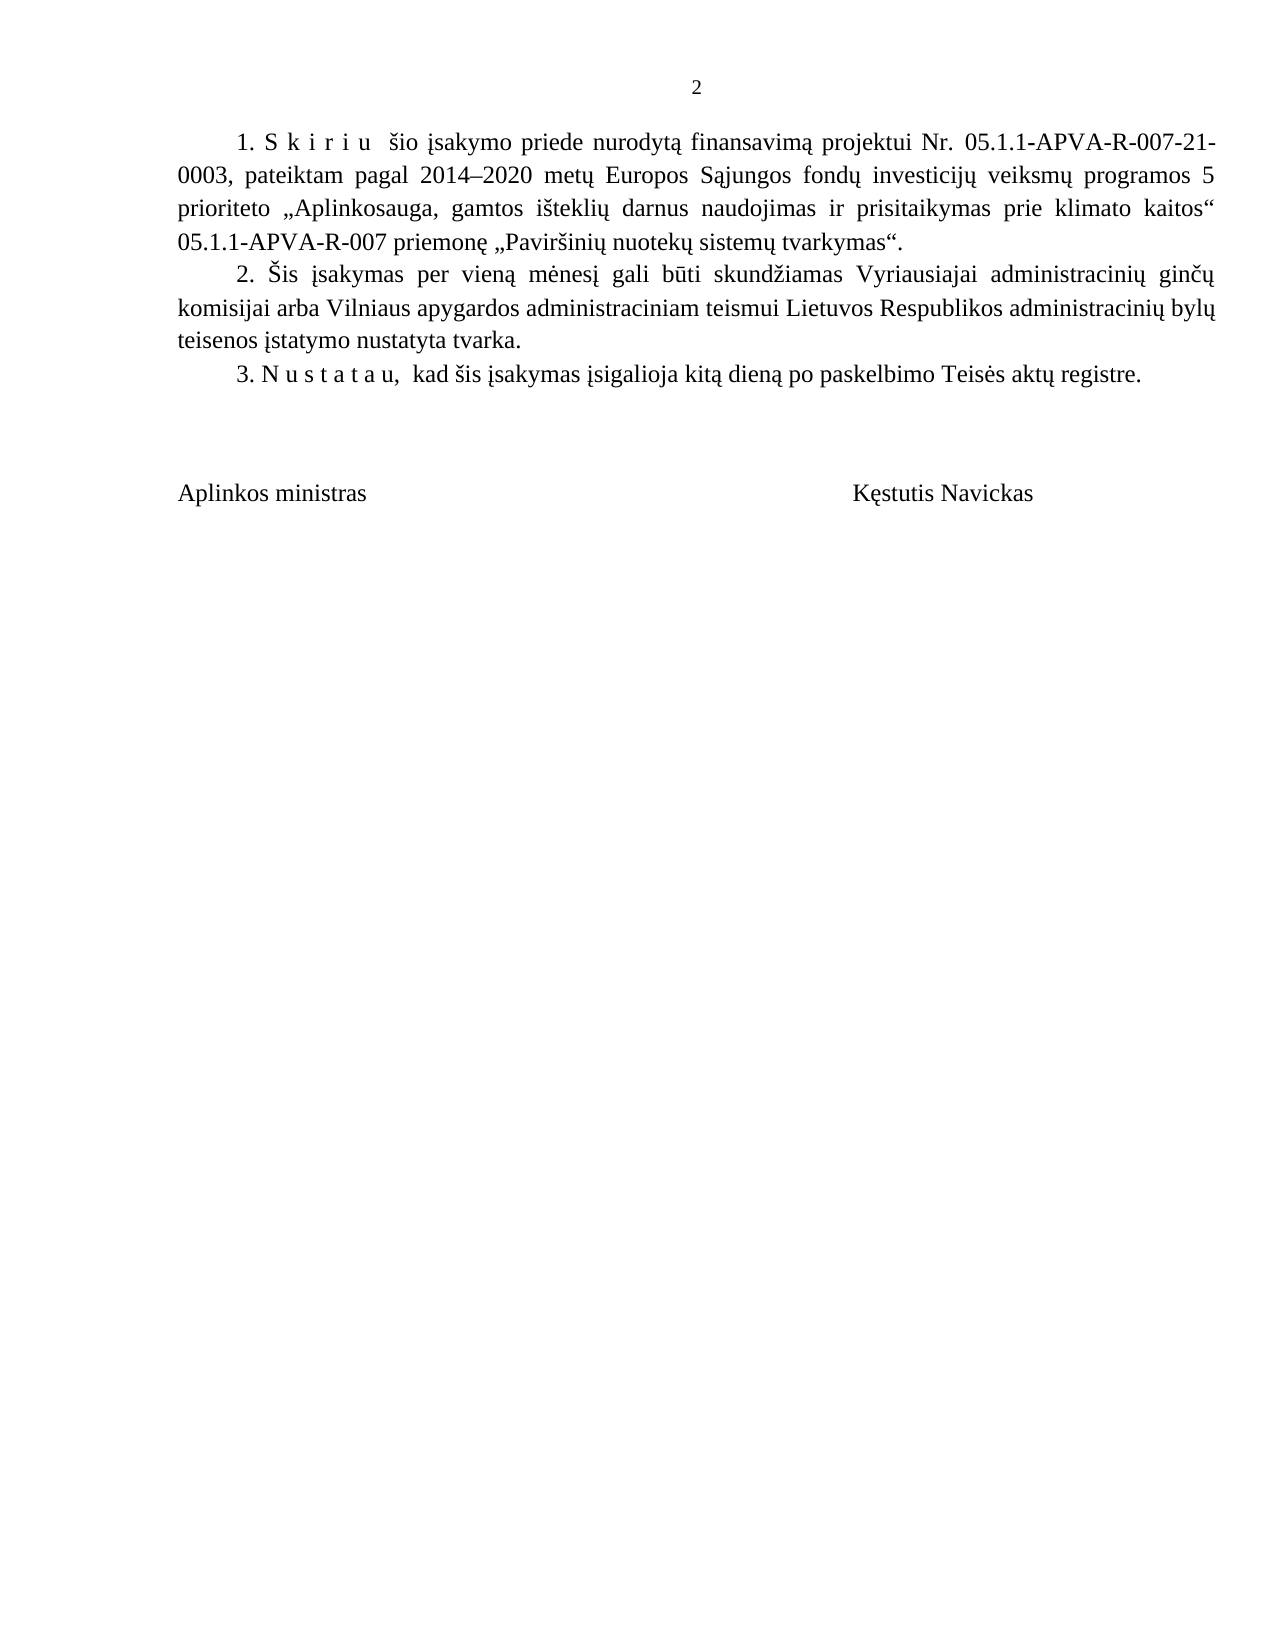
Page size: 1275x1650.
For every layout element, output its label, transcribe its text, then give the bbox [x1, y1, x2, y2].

text 2. Šis įsakymas per vieną mėnesį gali būti skundžiamas Vyriausiajai administracinių ginčų komisijai arba Vilniaus apygardos administraciniam teismui Lietuvos Respublikos administracinių bylų teisenos įstatymo nustatyta tvarka. [177, 259, 1216, 354]
text Aplinkos ministras Kęstutis Navickas [177, 478, 1216, 507]
text 3. N u s t a t a u, kad šis įsakymas įsigalioja kitą dieną po paskelbimo Teisės aktų registre. [177, 359, 1216, 387]
text 1. S k i r i u šio įsakymo priede nurodytą finansavimą projektui Nr. 05.1.1-APVA-R-007-21-0003, pateiktam pagal 2014–2020 metų Europos Sąjungos fondų investicijų veiksmų programos 5 prioriteto „Aplinkosauga, gamtos išteklių darnus naudojimas ir prisitaikymas prie klimato kaitos“ 05.1.1-APVA-R-007 priemonę „Paviršinių nuotekų sistemų tvarkymas“. [177, 127, 1216, 255]
